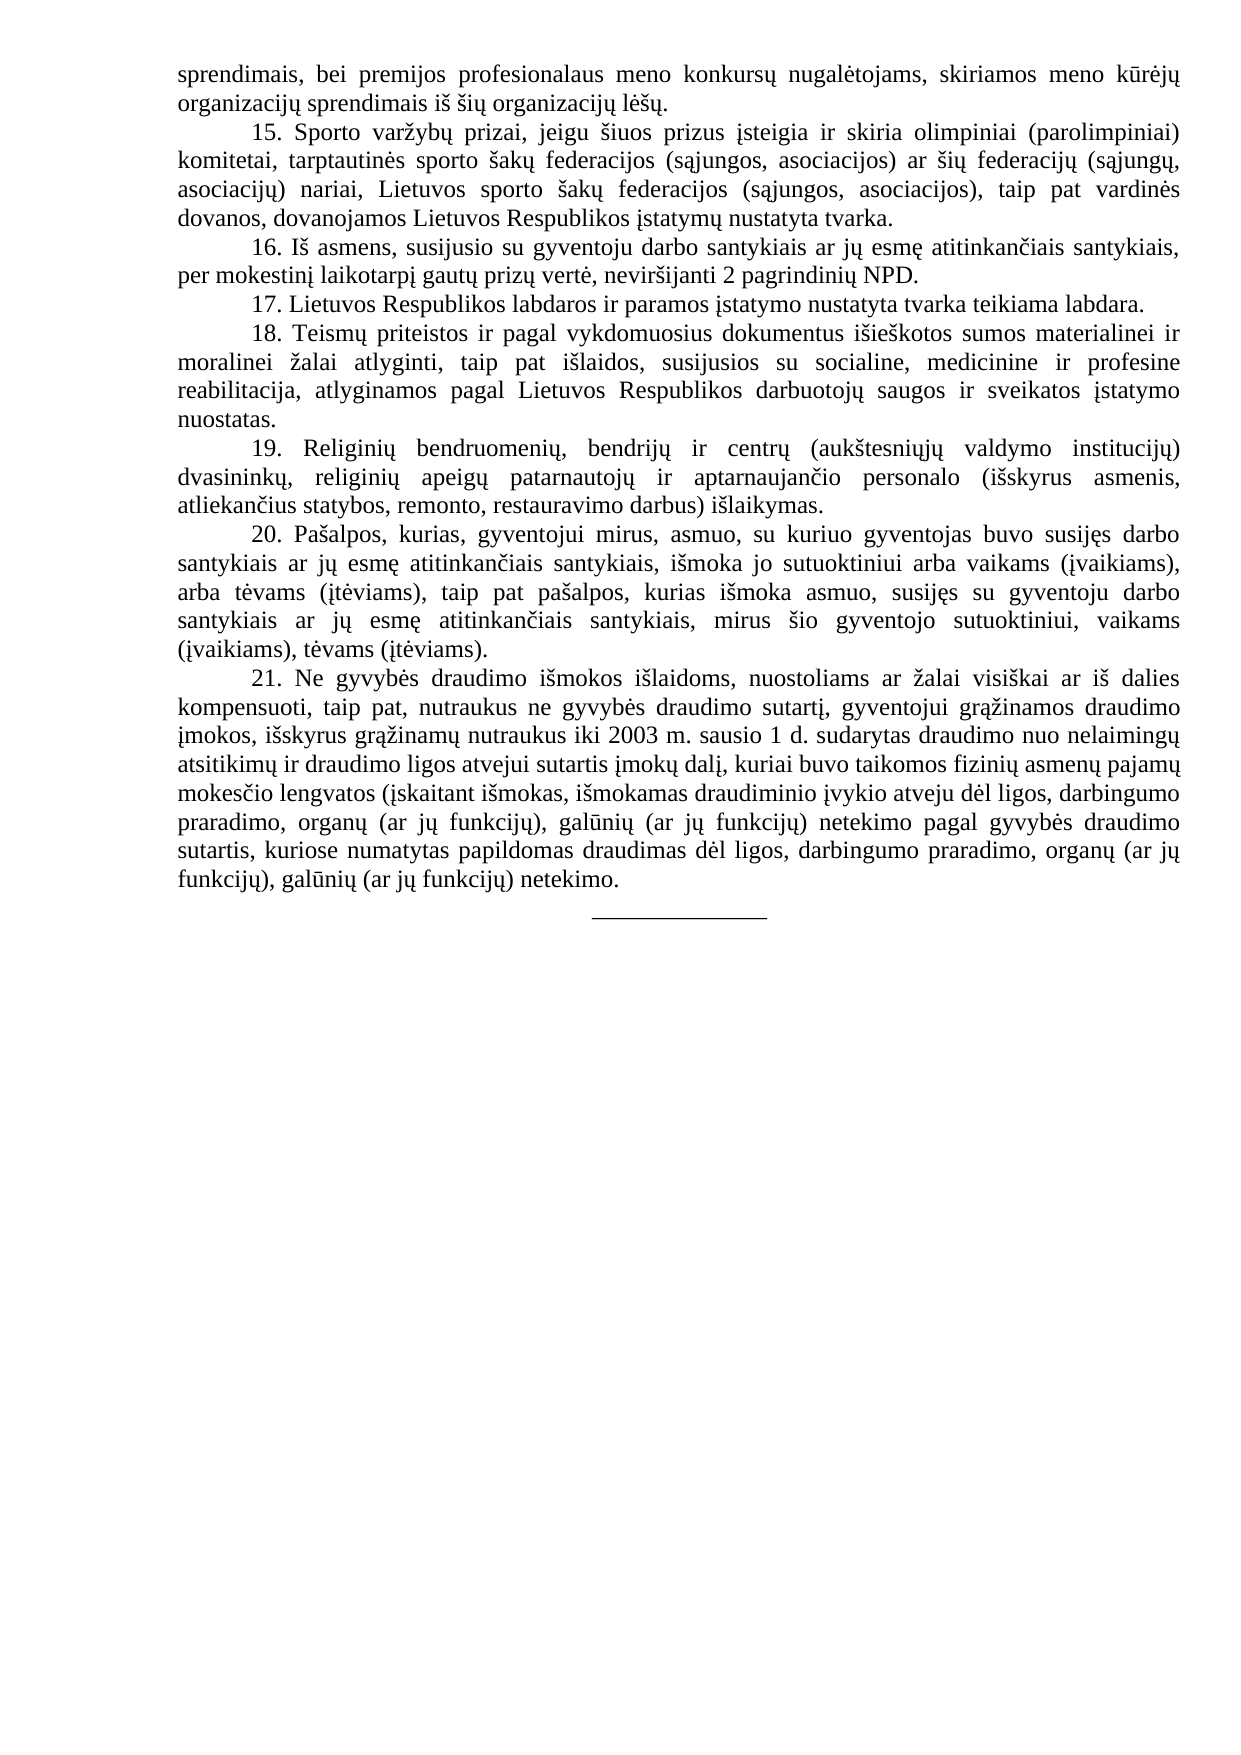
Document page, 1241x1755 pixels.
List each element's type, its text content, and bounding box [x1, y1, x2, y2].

text 19. Religinių bendruomenių, bendrijų ir centrų (aukštesniųjų valdymo institucijų) dvasininkų, religinių apeigų patarnautojų ir aptarnaujančio personalo (išskyrus asmenis, atliekančius statybos, remonto, restauravimo darbus) išlaikymas. [177, 433, 1181, 519]
text ______________ [177, 893, 1181, 922]
text 17. Lietuvos Respublikos labdaros ir paramos įstatymo nustatyta tvarka teikiama labdara. [177, 289, 1181, 318]
text 16. Iš asmens, susijusio su gyventoju darbo santykiais ar jų esmę atitinkančiais santykiais, per mokestinį laikotarpį gautų prizų vertė, neviršijanti 2 pagrindinių NPD. [177, 232, 1181, 289]
text 15. Sporto varžybų prizai, jeigu šiuos prizus įsteigia ir skiria olimpiniai (parolimpiniai) komitetai, tarptautinės sporto šakų federacijos (sąjungos, asociacijos) ar šių federacijų (sąjungų, asociacijų) nariai, Lietuvos sporto šakų federacijos (sąjungos, asociacijos), taip pat vardinės dovanos, dovanojamos Lietuvos Respublikos įstatymų nustatyta tvarka. [177, 117, 1181, 232]
text 18. Teismų priteistos ir pagal vykdomuosius dokumentus išieškotos sumos materialinei ir moralinei žalai atlyginti, taip pat išlaidos, susijusios su socialine, medicinine ir profesine reabilitacija, atlyginamos pagal Lietuvos Respublikos darbuotojų saugos ir sveikatos įstatymo nuostatas. [177, 318, 1181, 433]
text 21. Ne gyvybės draudimo išmokos išlaidoms, nuostoliams ar žalai visiškai ar iš dalies kompensuoti, taip pat, nutraukus ne gyvybės draudimo sutartį, gyventojui grąžinamos draudimo įmokos, išskyrus grąžinamų nutraukus iki 2003 m. sausio 1 d. sudarytas draudimo nuo nelaimingų atsitikimų ir draudimo ligos atvejui sutartis įmokų dalį, kuriai buvo taikomos fizinių asmenų pajamų mokesčio lengvatos (įskaitant išmokas, išmokamas draudiminio įvykio atveju dėl ligos, darbingumo praradimo, organų (ar jų funkcijų), galūnių (ar jų funkcijų) netekimo pagal gyvybės draudimo sutartis, kuriose numatytas papildomas draudimas dėl ligos, darbingumo praradimo, organų (ar jų funkcijų), galūnių (ar jų funkcijų) netekimo. [177, 663, 1181, 893]
text 20. Pašalpos, kurias, gyventojui mirus, asmuo, su kuriuo gyventojas buvo susijęs darbo santykiais ar jų esmę atitinkančiais santykiais, išmoka jo sutuoktiniui arba vaikams (įvaikiams), arba tėvams (įtėviams), taip pat pašalpos, kurias išmoka asmuo, susijęs su gyventoju darbo santykiais ar jų esmę atitinkančiais santykiais, mirus šio gyventojo sutuoktiniui, vaikams (įvaikiams), tėvams (įtėviams). [177, 519, 1181, 663]
text sprendimais, bei premijos profesionalaus meno konkursų nugalėtojams, skiriamos meno kūrėjų organizacijų sprendimais iš šių organizacijų lėšų. [177, 59, 1181, 117]
